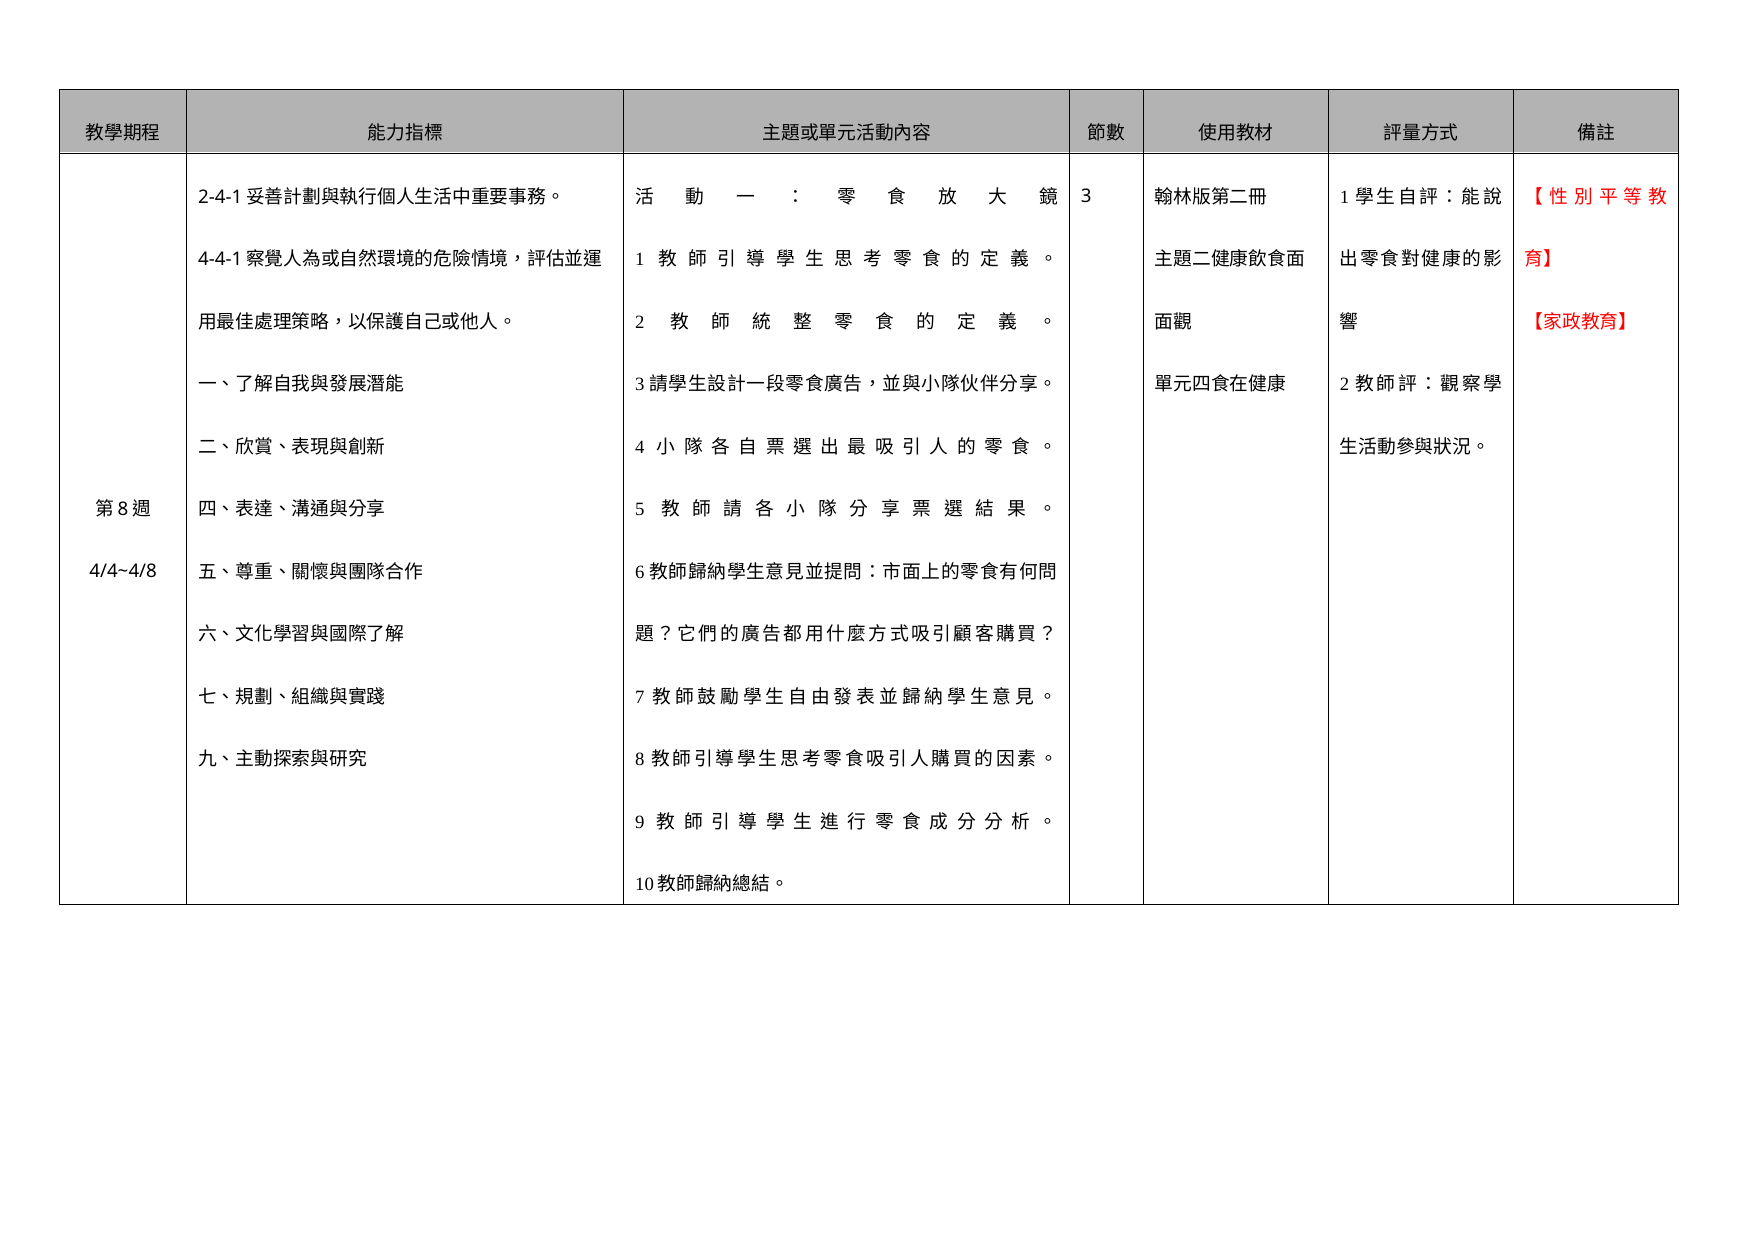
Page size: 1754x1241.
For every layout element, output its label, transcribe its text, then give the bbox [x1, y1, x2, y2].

table_header 主題或單元活動內容 [624, 90, 1069, 152]
table_cell 第8週 4/4~4/8 [60, 154, 186, 903]
table_header 節數 [1070, 90, 1143, 152]
table_cell 3 [1070, 154, 1143, 903]
table_header 評量方式 [1329, 90, 1513, 152]
table_header 使用教材 [1144, 90, 1328, 152]
table_header 能力指標 [187, 90, 623, 152]
table_cell 活動一：零食放大鏡 1教師引導學生思考零食的定義。 2教師統整零食的定義。 3請學生設計一段零食廣告，並與小隊伙伴分享。 4小隊各自票選出最吸引人的零食。 5教師請各小隊分享票選結果。 6教師歸納學生意見並提問：市面上的零食有何問題？它們的廣告都用什麼方式吸引顧客購買？ 7教師鼓勵學生自由發表並歸納學生意見。 8教師引導學生思考零食吸引人購買的因素。 9教師引導學生進行零食成分分析。 10教師歸納總結。 [624, 154, 1069, 903]
table_cell 翰林版第二冊 主題二健康飲食面面觀 單元四食在健康 [1144, 154, 1328, 903]
table_header 教學期程 [60, 90, 186, 152]
table_cell 1學生自評：能說出零食對健康的影響 2教師評：觀察學生活動參與狀況。 [1329, 154, 1513, 903]
table_cell 【性別平等教育】 【家政教育】 [1514, 154, 1678, 903]
table_cell 2-4-1妥善計劃與執行個人生活中重要事務。 4-4-1察覺人為或自然環境的危險情境，評估並運用最佳處理策略，以保護自己或他人。 一、了解自我與發展潛能 二、欣賞、表現與創新 四、表達、溝通與分享 五、尊重、關懷與團隊合作 六、文化學習與國際了解 七、規劃、組織與實踐 九、主動探索與研究 [187, 154, 623, 903]
table_header 備註 [1514, 90, 1678, 152]
